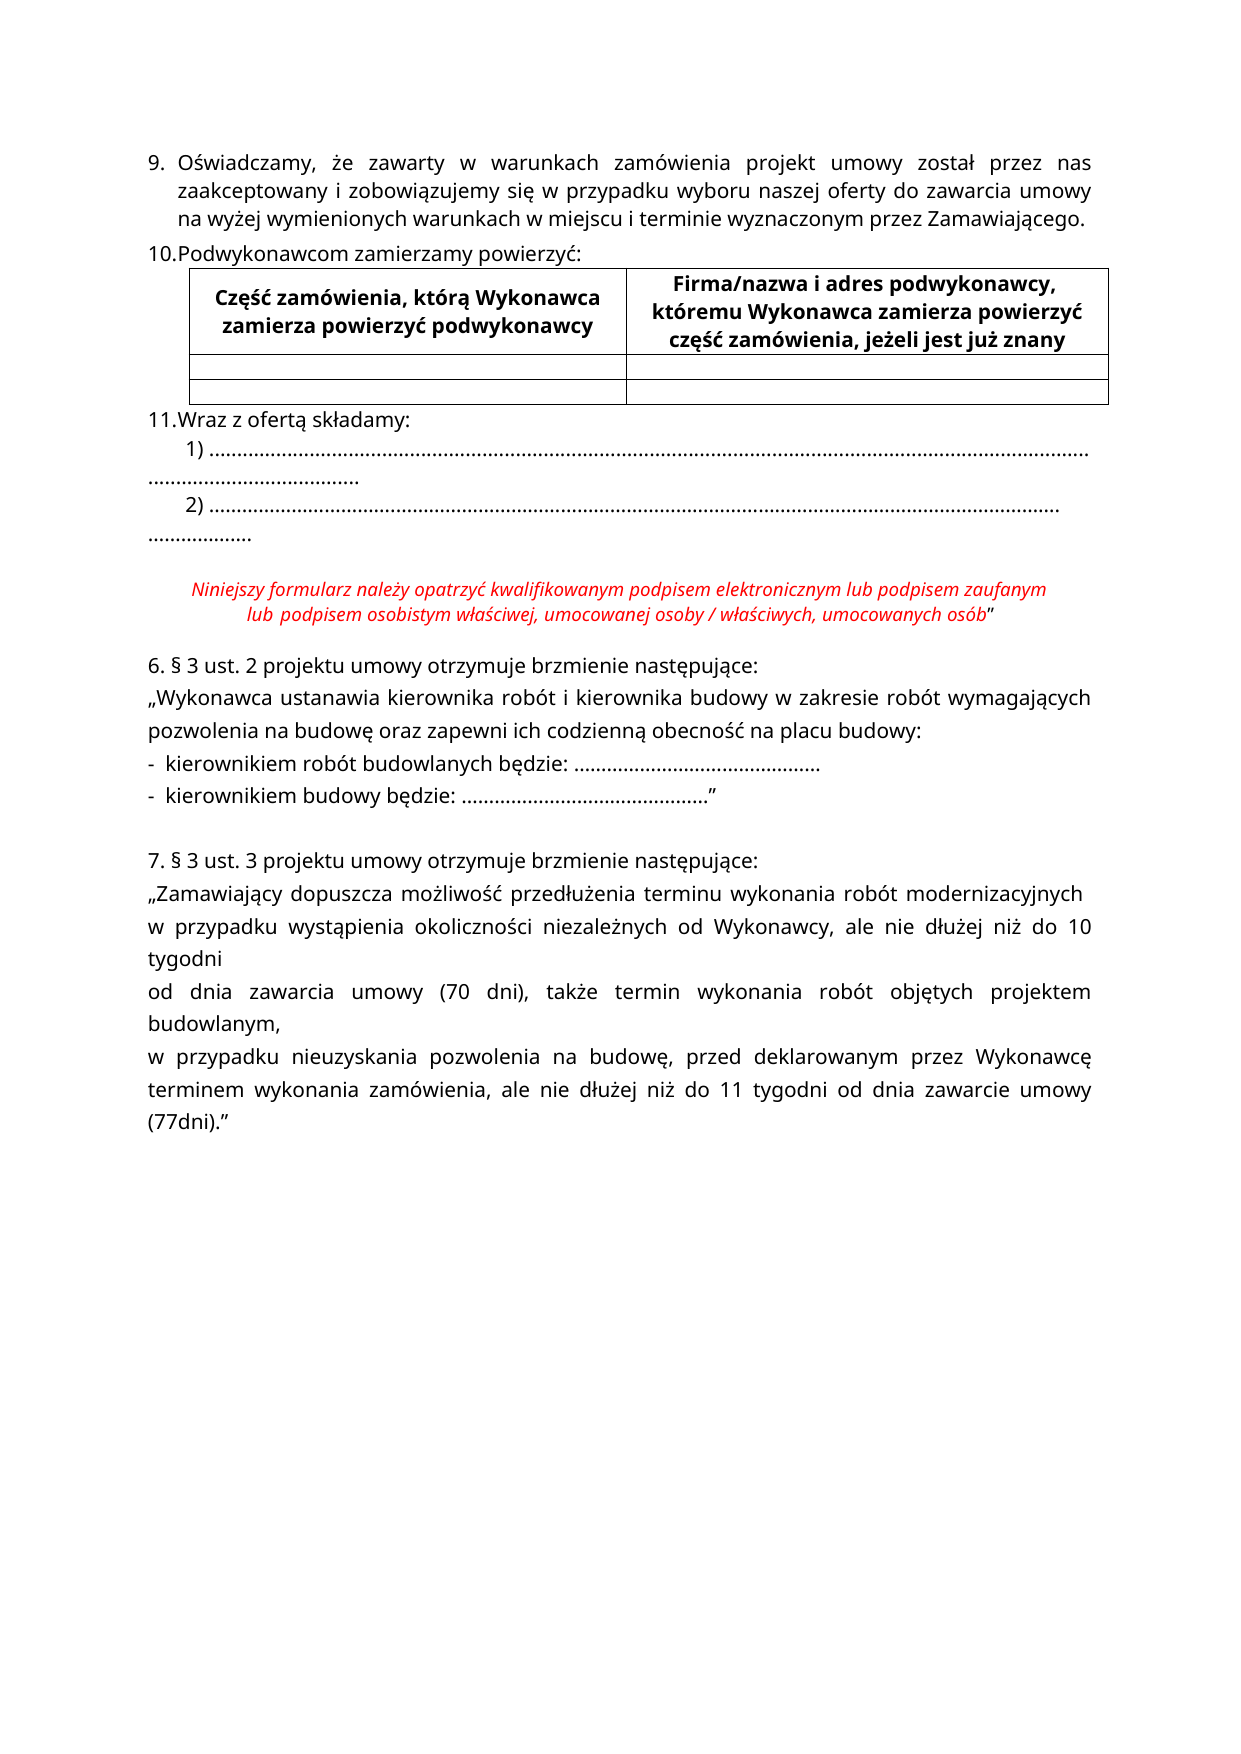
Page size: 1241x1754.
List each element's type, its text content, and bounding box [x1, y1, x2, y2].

table_cell [190, 380, 626, 404]
table_header Część zamówienia, którą Wykonawca zamierza powierzyć podwykonawcy [190, 269, 626, 354]
text 1) .................................................................................................................................................................................................... [148, 434, 1093, 491]
text „Wykonawca ustanawia kierownika robót i kierownika budowy w zakresie robót wymagających pozwolenia na budowę oraz zapewni ich codzienną obecność na placu budowy: [148, 683, 1093, 744]
list Podwykonawcom zamierzamy powierzyć: [148, 239, 1093, 268]
table_header Firma/nazwa i adres podwykonawcy, któremu Wykonawca zamierza powierzyć część zamówienia, jeżeli jest już znany [627, 269, 1108, 354]
text „Zamawiający dopuszcza możliwość przedłużenia terminu wykonania robót modernizacyjnych w przypadku wystąpienia okoliczności niezależnych od Wykonawcy, ale nie dłużej niż do 10 tygodni od dnia zawarcia umowy (70 dni), także termin wykonania robót objętych projektem budowlanym, w przypadku nieuzyskania pozwolenia na budowę, przed deklarowanym przez Wykonawcę terminem wykonania zamówienia, ale nie dłużej niż do 11 tygodni od dnia zawarcie umowy (77dni).” [148, 879, 1093, 1136]
text 6. § 3 ust. 2 projektu umowy otrzymuje brzmienie następujące: [148, 651, 1093, 679]
list Wraz z ofertą składamy: [148, 405, 1093, 434]
text - kierownikiem budowy będzie: ………………………………………” [148, 781, 1093, 810]
table_cell [627, 355, 1108, 379]
list Oświadczamy, że zawarty w warunkach zamówienia projekt umowy został przez nas zaakceptowany i zobowiązujemy się w przypadku wyboru naszej oferty do zawarcia umowy na wyżej wymienionych warunkach w miejscu i terminie wyznaczonym przez Zamawiającego. [148, 148, 1093, 233]
text 2) …………………………….………………………………………………………………………………………………………….………………. [148, 491, 1093, 547]
text - kierownikiem robót budowlanych będzie: ……………………………………… [148, 749, 1093, 777]
table_cell [627, 380, 1108, 404]
text 7. § 3 ust. 3 projektu umowy otrzymuje brzmienie następujące: [148, 847, 1093, 875]
table_cell [190, 355, 626, 379]
text Niniejszy formularz należy opatrzyć kwalifikowanym podpisem elektronicznym lub podpisem zaufanym lub podpisem osobistym właściwej, umocowanej osoby / właściwych, umocowanych osób” [148, 576, 1093, 627]
